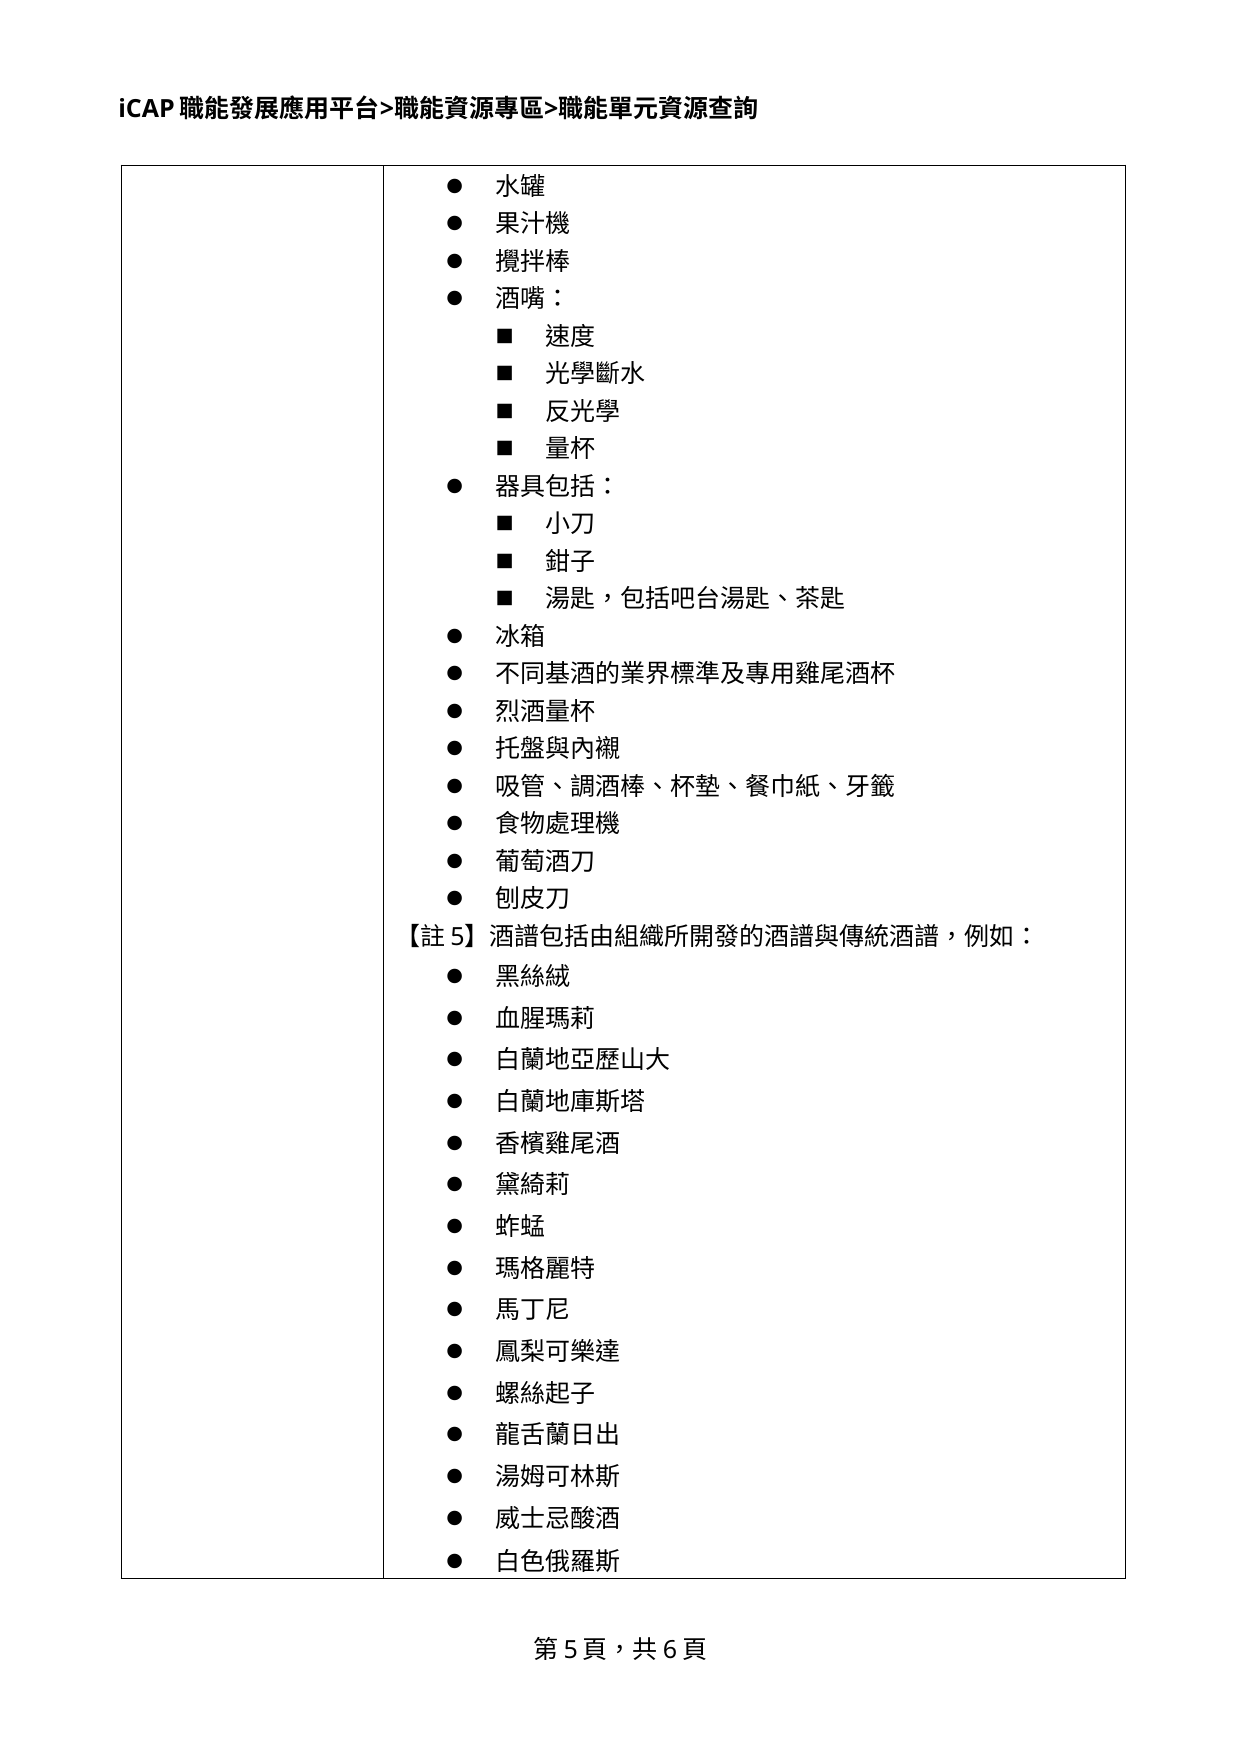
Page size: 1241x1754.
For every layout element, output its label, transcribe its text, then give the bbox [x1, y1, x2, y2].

table_cell [122, 166, 383, 1578]
table_cell 【註1】飲料單可能包括： 手冊 卡片 文字描述的酒單 清單 照片 【註2】雞尾酒種類可能包括： 混合法 直接注入 漂浮法 壓榨法 搖盪法 攪拌法 【註3】特定顧客喜好可能包括： 品牌 裝飾物 玻璃杯 冰塊 調酒師 強度 【註4】設備可能包括： 吧台抹布 攪拌機 波士頓杯（調酒玻璃杯） 杯墊 雞尾酒雪克杯 砧板 裝飾物容器 上霜機（冰杯機） 玻璃杯清洗機 霍桑（山楂）杯與濾杓（隔冰器） 冰塊 冰桶 碎冰器 製冰器 刨冰機 磨冰機 水罐 果汁機 攪拌棒 酒嘴： 速度 光學斷水 反光學 量杯 器具包括： 小刀 鉗子 湯匙，包括吧台湯匙、茶匙 冰箱 不同基酒的業界標準及專用雞尾酒杯 烈酒量杯 托盤與內襯 吸管、調酒棒、杯墊、餐巾紙、牙籤 食物處理機 葡萄酒刀 刨皮刀 【註5】酒譜包括由組織所開發的酒譜與傳統酒譜，例如： 黑絲絨 血腥瑪莉 白蘭地亞歷山大 白蘭地庫斯塔 香檳雞尾酒 黛綺莉 蚱蜢 瑪格麗特 馬丁尼 鳳梨可樂達 螺絲起子 龍舌蘭日出 湯姆可林斯 威士忌酸酒 白色俄羅斯 【註6】雞尾酒使的酒精原料可能包括： 烈酒 強化葡萄酒 利口酒 【註7】雞尾酒使的非酒精原料可能包括： 濃生啤酒 水果汁 蛋 蔬果汁 水果與蔬菜 牛奶與鮮奶油 鹽 香料 砂糖 糖水 [384, 166, 1125, 1578]
